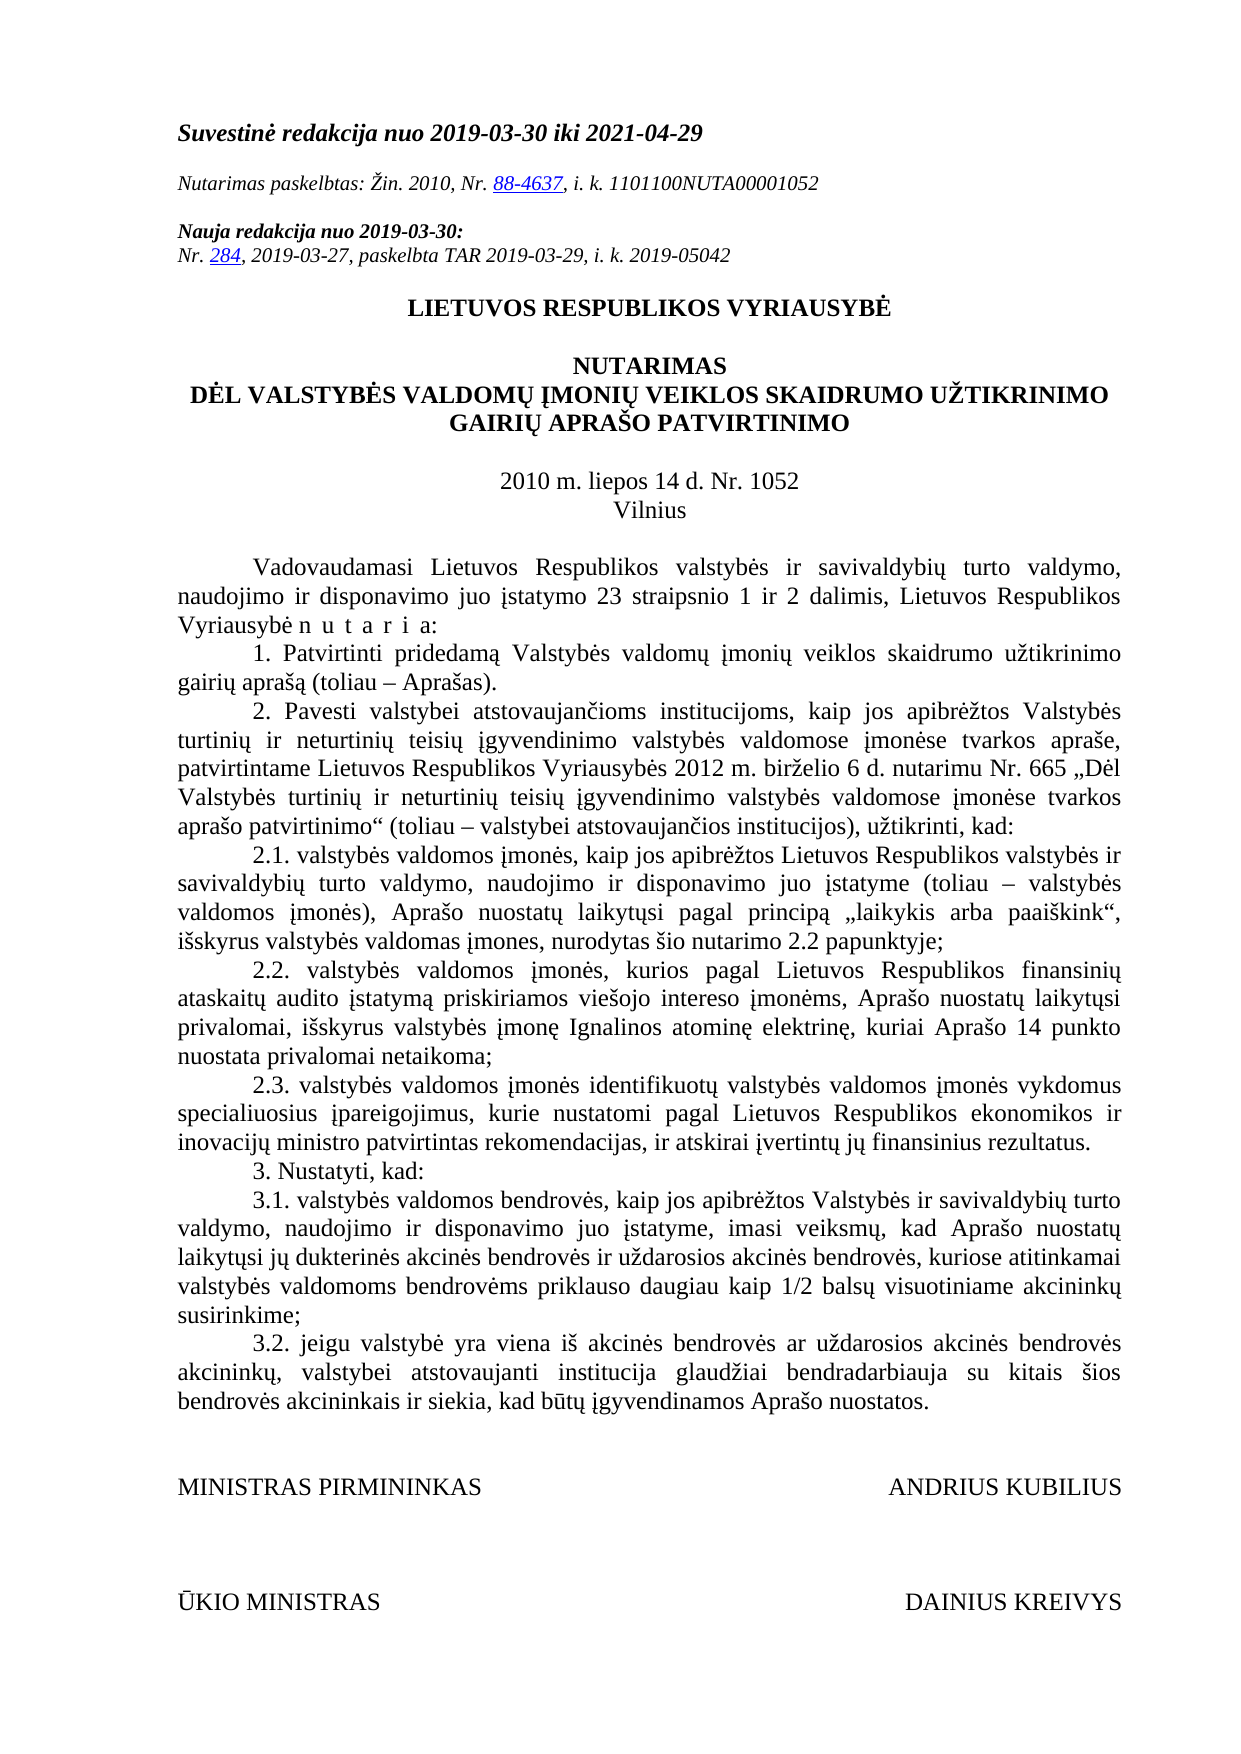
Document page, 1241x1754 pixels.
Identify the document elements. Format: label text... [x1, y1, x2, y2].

text NUTARIMAS [177, 351, 1122, 380]
text 2010 m. liepos 14 d. Nr. 1052 [177, 466, 1122, 495]
text 2.2. valstybės valdomos įmonės, kurios pagal Lietuvos Respublikos finansinių ataskaitų audito įstatymą priskiriamos viešojo intereso įmonėms, Aprašo nuostatų laikytųsi privalomai, išskyrus valstybės įmonę Ignalinos atominę elektrinę, kuriai Aprašo 14 punkto nuostata privalomai netaikoma; [177, 955, 1122, 1070]
text 3.1. valstybės valdomos bendrovės, kaip jos apibrėžtos Valstybės ir savivaldybių turto valdymo, naudojimo ir disponavimo juo įstatyme, imasi veiksmų, kad Aprašo nuostatų laikytųsi jų dukterinės akcinės bendrovės ir uždarosios akcinės bendrovės, kuriose atitinkamai valstybės valdomoms bendrovėms priklauso daugiau kaip 1/2 balsų visuotiniame akcininkų susirinkime; [177, 1185, 1122, 1328]
text MINISTRAS PIRMININKAS ANDRIUS KUBILIUS [177, 1472, 1122, 1501]
text 2. Pavesti valstybei atstovaujančioms institucijoms, kaip jos apibrėžtos Valstybės turtinių ir neturtinių teisių įgyvendinimo valstybės valdomose įmonėse tvarkos apraše, patvirtintame Lietuvos Respublikos Vyriausybės 2012 m. birželio 6 d. nutarimu Nr. 665 „Dėl Valstybės turtinių ir neturtinių teisių įgyvendinimo valstybės valdomose įmonėse tvarkos aprašo patvirtinimo“ (toliau – valstybei atstovaujančios institucijos), užtikrinti, kad: [177, 696, 1122, 840]
text 2.3. valstybės valdomos įmonės identifikuotų valstybės valdomos įmonės vykdomus specialiuosius įpareigojimus, kurie nustatomi pagal Lietuvos Respublikos ekonomikos ir inovacijų ministro patvirtintas rekomendacijas, ir atskirai įvertintų jų finansinius rezultatus. [177, 1070, 1122, 1156]
text ŪKIO MINISTRAS DAINIUS KREIVYS [177, 1587, 1122, 1616]
text Vadovaudamasi Lietuvos Respublikos valstybės ir savivaldybių turto valdymo, naudojimo ir disponavimo juo įstatymo 23 straipsnio 1 ir 2 dalimis, Lietuvos Respublikos Vyriausybė nutaria: [177, 552, 1122, 638]
text Suvestinė redakcija nuo 2019-03-30 iki 2021-04-29 [177, 118, 1122, 147]
text Lietuvos Respublikos Vyriausybė [177, 293, 1122, 322]
text Nutarimas paskelbtas: Žin. 2010, Nr. 88-4637, i. k. 1101100NUTA00001052 [177, 171, 1122, 195]
text 2.1. valstybės valdomos įmonės, kaip jos apibrėžtos Lietuvos Respublikos valstybės ir savivaldybių turto valdymo, naudojimo ir disponavimo juo įstatyme (toliau – valstybės valdomos įmonės), Aprašo nuostatų laikytųsi pagal principą „laikykis arba paaiškink“, išskyrus valstybės valdomas įmones, nurodytas šio nutarimo 2.2 papunktyje; [177, 840, 1122, 955]
text 3.2. jeigu valstybė yra viena iš akcinės bendrovės ar uždarosios akcinės bendrovės akcininkų, valstybei atstovaujanti institucija glaudžiai bendradarbiauja su kitais šios bendrovės akcininkais ir siekia, kad būtų įgyvendinamos Aprašo nuostatos. [177, 1328, 1122, 1415]
text Vilnius [177, 495, 1122, 523]
text Nr. 284, 2019-03-27, paskelbta TAR 2019-03-29, i. k. 2019-05042 [177, 243, 1122, 267]
text 3. Nustatyti, kad: [177, 1156, 1122, 1185]
text Nauja redakcija nuo 2019-03-30: [177, 219, 1122, 243]
text 1. Patvirtinti pridedamą Valstybės valdomų įmonių veiklos skaidrumo užtikrinimo gairių aprašą (toliau – Aprašas). [177, 638, 1122, 696]
text DĖL VALSTYBĖS VALDOMŲ ĮMONIŲ VEIKLOS SKAIDRUMO UŽTIKRINIMO GAIRIŲ APRAŠO PATVIRTINIMO [177, 380, 1122, 437]
